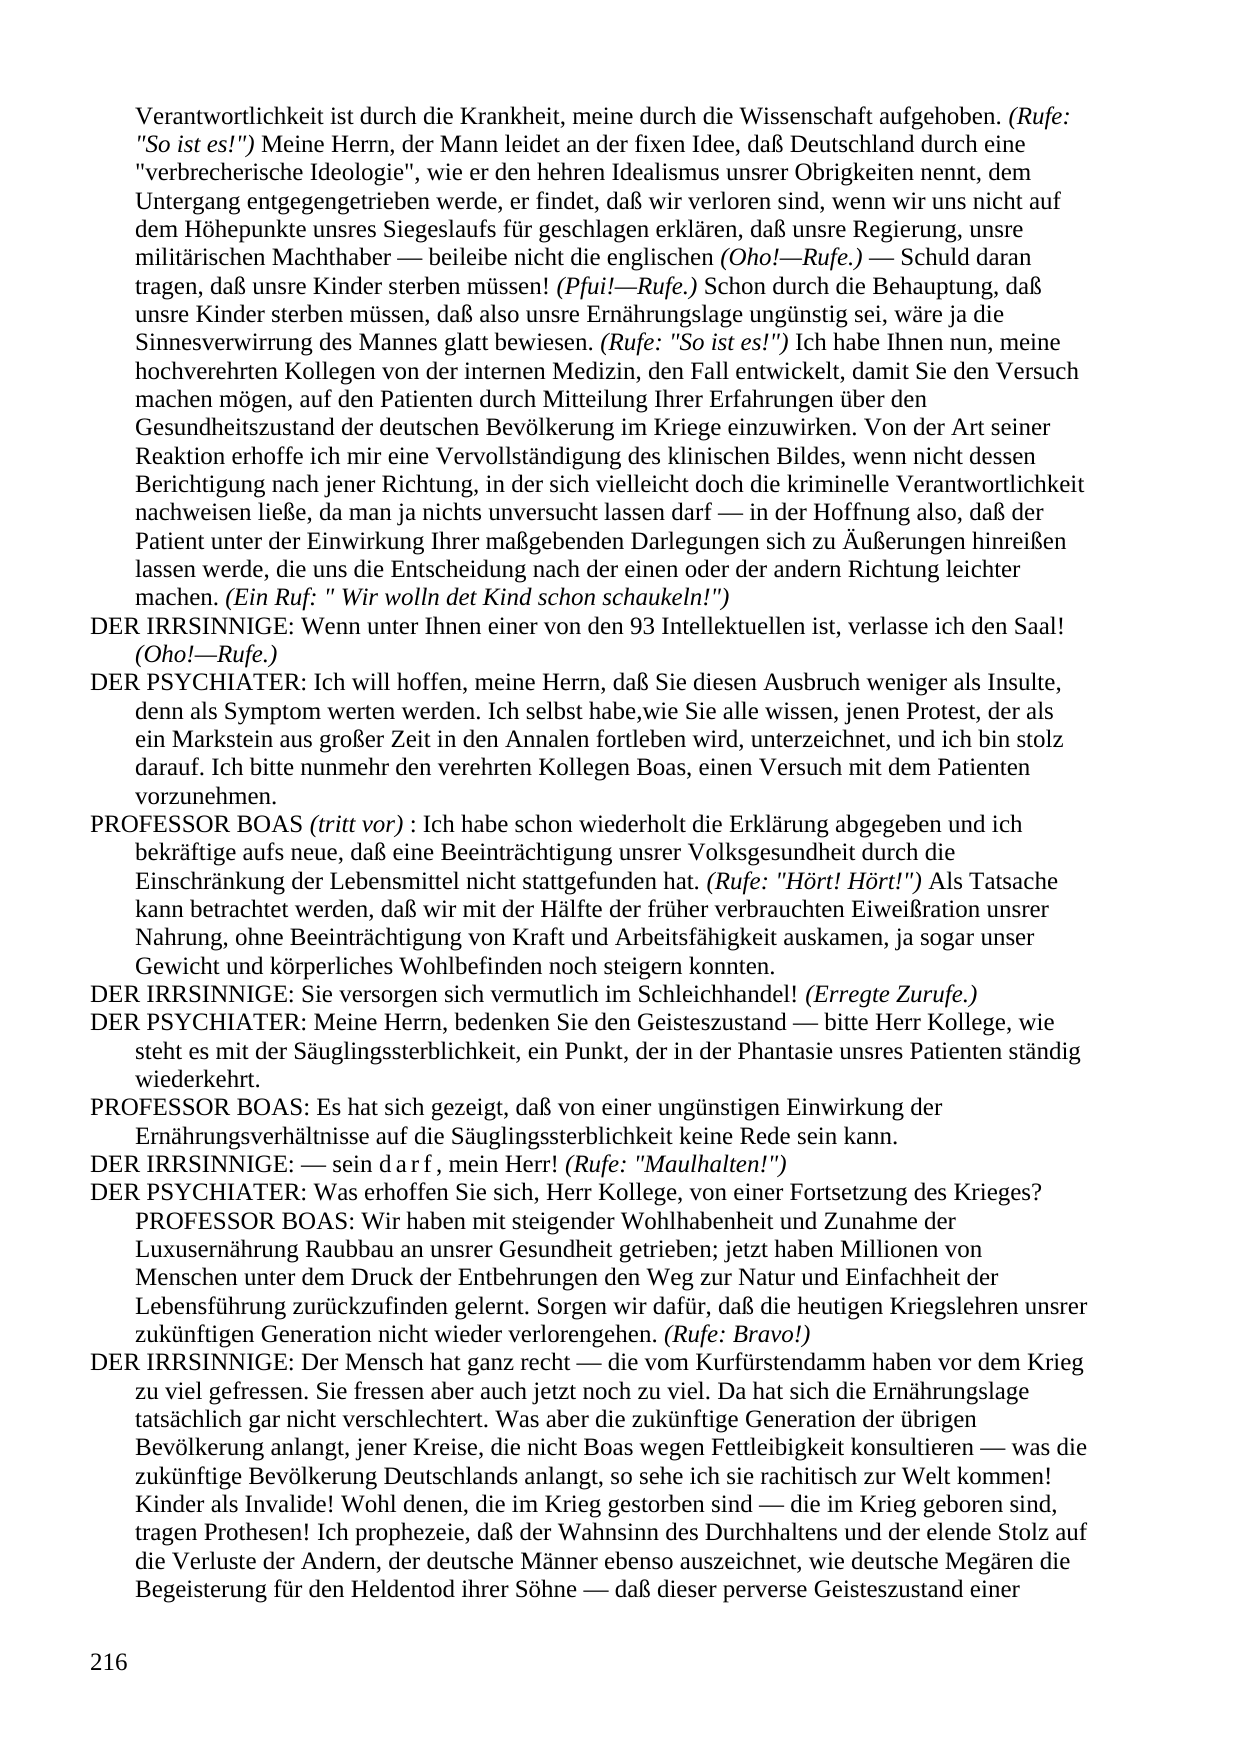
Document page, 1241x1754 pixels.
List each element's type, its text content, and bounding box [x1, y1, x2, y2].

text DER PSYCHIATER: Ich will hoffen, meine Herrn, daß Sie diesen Ausbruch weniger als Insulte, denn als Symptom werten werden. Ich selbst habe,wie Sie alle wissen, jenen Protest, der als ein Markstein aus großer Zeit in den Annalen fortleben wird, unterzeichnet, und ich bin stolz darauf. Ich bitte nunmehr den verehrten Kollegen Boas, einen Versuch mit dem Patienten vorzunehmen. [90, 668, 1091, 809]
text DER IRRSINNIGE: — sein darf, mein Herr! (Rufe: "Maulhalten!") [90, 1149, 1091, 1178]
text DER IRRSINNIGE: Sie versorgen sich vermutlich im Schleichhandel! (Erregte Zurufe.) [90, 979, 1091, 1008]
text DER IRRSINNIGE: Wenn unter Ihnen einer von den 93 Intellektuellen ist, verlasse ich den Saal! (Oho!—Rufe.) [90, 611, 1091, 668]
text DER IRRSINNIGE: Der Mensch hat ganz recht — die vom Kurfürstendamm haben vor dem Krieg zu viel gefressen. Sie fressen aber auch jetzt noch zu viel. Da hat sich die Ernährungslage tatsächlich gar nicht verschlechtert. Was aber die zukünftige Generation der übrigen Bevölkerung anlangt, jener Kreise, die nicht Boas wegen Fettleibigkeit konsultieren — was die zukünftige Bevölkerung Deutschlands anlangt, so sehe ich sie rachitisch zur Welt kommen! Kinder als Invalide! Wohl denen, die im Krieg gestorben sind — die im Krieg geboren sind, tragen Prothesen! Ich prophezeie, daß der Wahnsinn des Durchhaltens und der elende Stolz auf die Verluste der Andern, der deutsche Männer ebenso auszeichnet, wie deutsche Megären die Begeisterung für den Heldentod ihrer Söhne — daß dieser perverse Geisteszustand einer [90, 1348, 1091, 1603]
text PROFESSOR BOAS: Es hat sich gezeigt, daß von einer ungünstigen Einwirkung der Ernährungsverhältnisse auf die Säuglingssterblichkeit keine Rede sein kann. [90, 1093, 1091, 1149]
text Verantwortlichkeit ist durch die Krankheit, meine durch die Wissenschaft aufgehoben. (Rufe: "So ist es!") Meine Herrn, der Mann leidet an der fixen Idee, daß Deutschland durch eine "verbrecherische Ideologie", wie er den hehren Idealismus unsrer Obrigkeiten nennt, dem Untergang entgegengetrieben werde, er findet, daß wir verloren sind, wenn wir uns nicht auf dem Höhepunkte unsres Siegeslaufs für geschlagen erklären, daß unsre Regierung, unsre militärischen Machthaber — beileibe nicht die englischen (Oho!—Rufe.) — Schuld daran tragen, daß unsre Kinder sterben müssen! (Pfui!—Rufe.) Schon durch die Behauptung, daß unsre Kinder sterben müssen, daß also unsre Ernährungslage ungünstig sei, wäre ja die Sinnesverwirrung des Mannes glatt bewiesen. (Rufe: "So ist es!") Ich habe Ihnen nun, meine hochverehrten Kollegen von der internen Medizin, den Fall entwickelt, damit Sie den Versuch machen mögen, auf den Patienten durch Mitteilung Ihrer Erfahrungen über den Gesundheitszustand der deutschen Bevölkerung im Kriege einzuwirken. Von der Art seiner Reaktion erhoffe ich mir eine Vervollständigung des klinischen Bildes, wenn nicht dessen Berichtigung nach jener Richtung, in der sich vielleicht doch die kriminelle Verantwortlichkeit nachweisen ließe, da man ja nichts unversucht lassen darf — in der Hoffnung also, daß der Patient unter der Einwirkung Ihrer maßgebenden Darlegungen sich zu Äußerungen hinreißen lassen werde, die uns die Entscheidung nach der einen oder der andern Richtung leichter machen. (Ein Ruf: " Wir wolln det Kind schon schaukeln!") [90, 75, 1091, 611]
text DER PSYCHIATER: Meine Herrn, bedenken Sie den Geisteszustand — bitte Herr Kollege, wie steht es mit der Säuglingssterblichkeit, ein Punkt, der in der Phantasie unsres Patienten ständig wiederkehrt. [90, 1008, 1091, 1093]
text DER PSYCHIATER: Was erhoffen Sie sich, Herr Kollege, von einer Fortsetzung des Krieges? PROFESSOR BOAS: Wir haben mit steigender Wohlhabenheit und Zunahme der Luxusernährung Raubbau an unsrer Gesundheit getrieben; jetzt haben Millionen von Menschen unter dem Druck der Entbehrungen den Weg zur Natur und Einfachheit der Lebensführung zurückzufinden gelernt. Sorgen wir dafür, daß die heutigen Kriegslehren unsrer zukünftigen Generation nicht wieder verlorengehen. (Rufe: Bravo!) [90, 1178, 1091, 1348]
text PROFESSOR BOAS (tritt vor) : Ich habe schon wiederholt die Erklärung abgegeben und ich bekräftige aufs neue, daß eine Beeinträchtigung unsrer Volksgesundheit durch die Einschränkung der Lebensmittel nicht stattgefunden hat. (Rufe: "Hört! Hört!") Als Tatsache kann betrachtet werden, daß wir mit der Hälfte der früher verbrauchten Eiweißration unsrer Nahrung, ohne Beeinträchtigung von Kraft und Arbeitsfähigkeit auskamen, ja sogar unser Gewicht und körperliches Wohlbefinden noch steigern konnten. [90, 809, 1091, 979]
